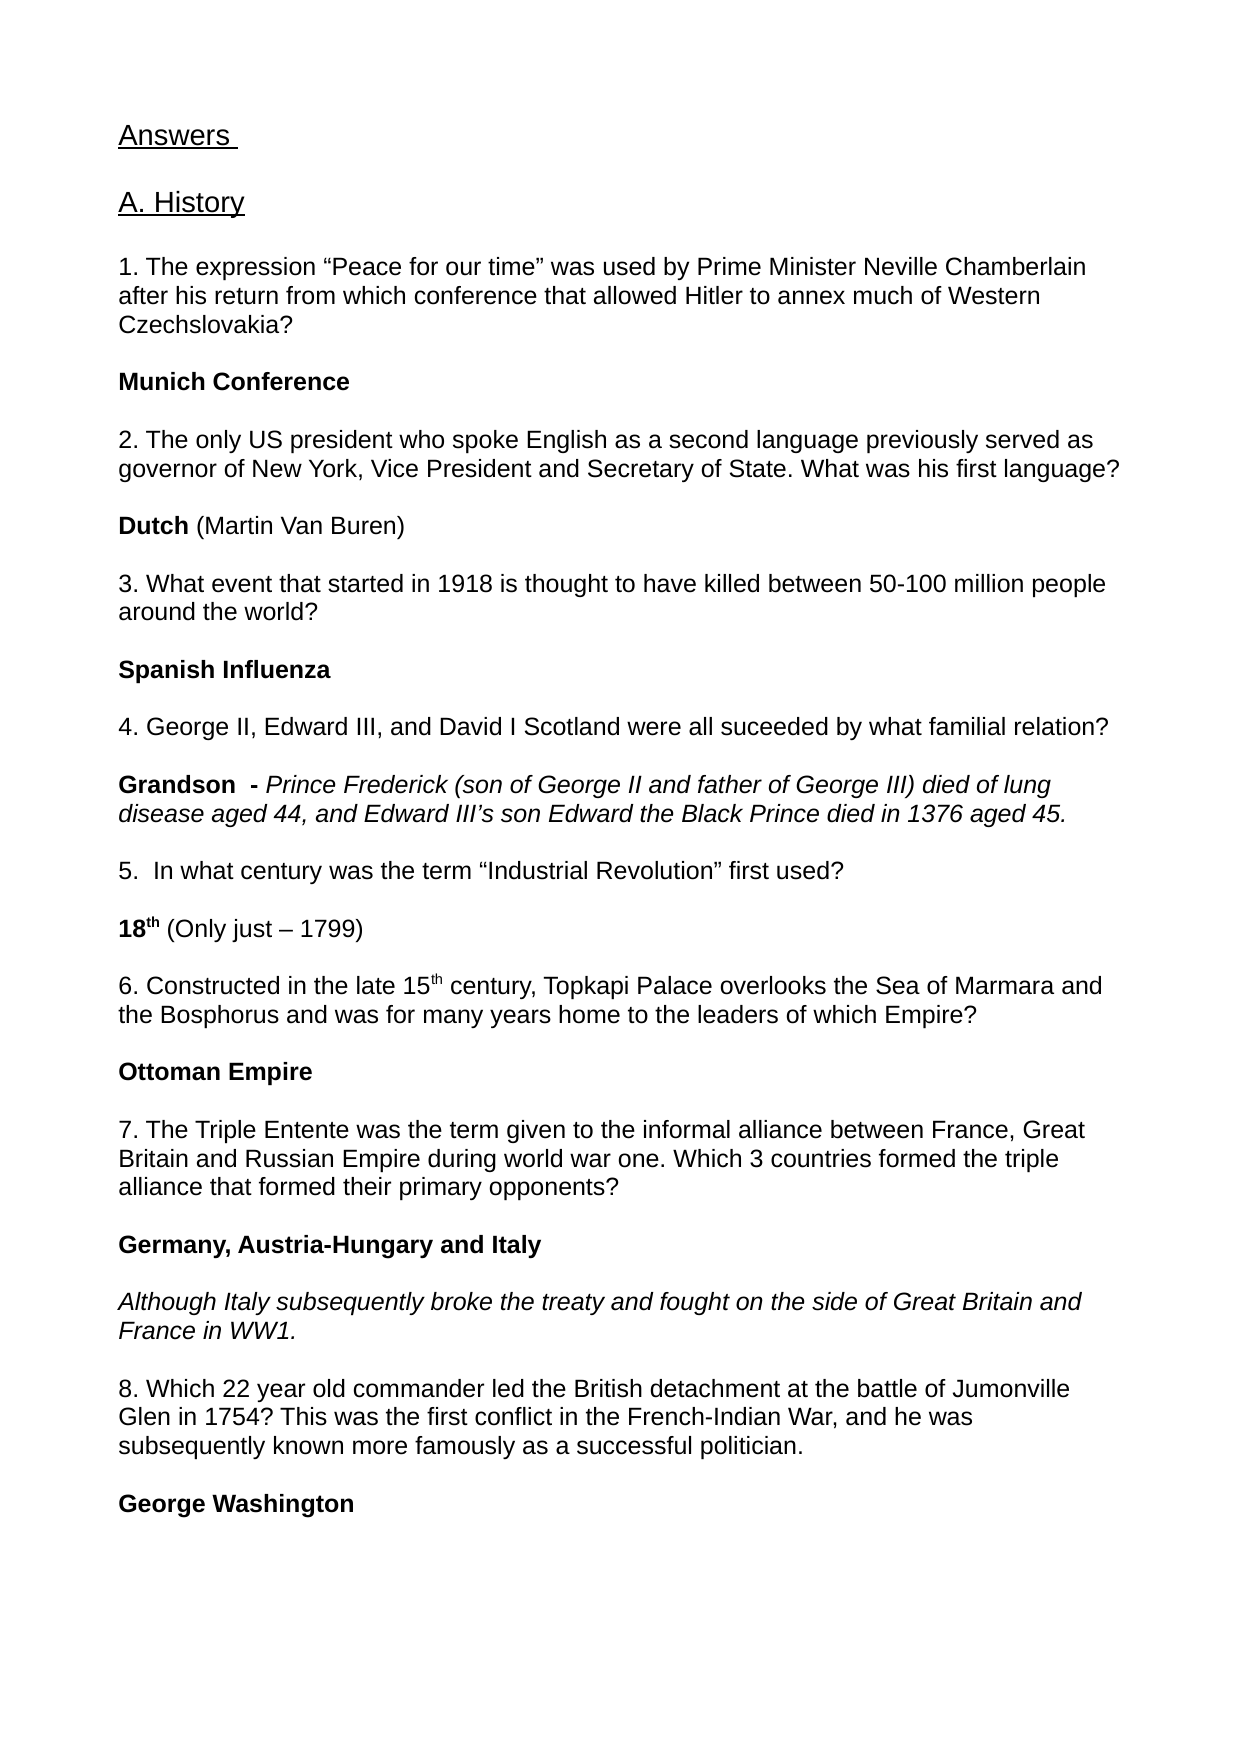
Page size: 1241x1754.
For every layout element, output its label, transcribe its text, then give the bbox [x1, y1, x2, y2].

text 8. Which 22 year old commander led the British detachment at the battle of Jumonville Glen in 1754? This was the first conflict in the French-Indian War, and he was subsequently known more famously as a successful politician. [118, 1373, 1122, 1460]
text Spanish Influenza [118, 655, 1122, 683]
text 5. In what century was the term “Industrial Revolution” first used? [118, 856, 1122, 885]
text Germany, Austria-Hungary and Italy [118, 1230, 1122, 1258]
text George Washington [118, 1488, 1122, 1517]
text 18th (Only just – 1799) [118, 913, 1122, 942]
text Munich Conference [118, 367, 1122, 396]
text Although Italy subsequently broke the treaty and fought on the side of Great Britain and France in WW1. [118, 1287, 1122, 1345]
text Grandson - Prince Frederick (son of George II and father of George III) died of lung disease aged 44, and Edward III’s son Edward the Black Prince died in 1376 aged 45. [118, 770, 1122, 827]
text Dutch (Martin Van Buren) [118, 511, 1122, 540]
text 7. The Triple Entente was the term given to the informal alliance between France, Great Britain and Russian Empire during world war one. Which 3 countries formed the triple alliance that formed their primary opponents? [118, 1115, 1122, 1201]
text 4. George II, Edward III, and David I Scotland were all suceeded by what familial relation? [118, 712, 1122, 741]
text Ottoman Empire [118, 1057, 1122, 1086]
text A. History [118, 185, 1122, 219]
text 6. Constructed in the late 15th century, Topkapi Palace overlooks the Sea of Marmara and the Bosphorus and was for many years home to the leaders of which Empire? [118, 971, 1122, 1028]
text 2. The only US president who spoke English as a second language previously served as governor of New York, Vice President and Secretary of State. What was his first language? [118, 425, 1122, 482]
text 1. The expression “Peace for our time” was used by Prime Minister Neville Chamberlain after his return from which conference that allowed Hitler to annex much of Western Czechslovakia? [118, 252, 1122, 338]
text Answers [118, 118, 1122, 152]
text 3. What event that started in 1918 is thought to have killed between 50-100 million people around the world? [118, 568, 1122, 626]
